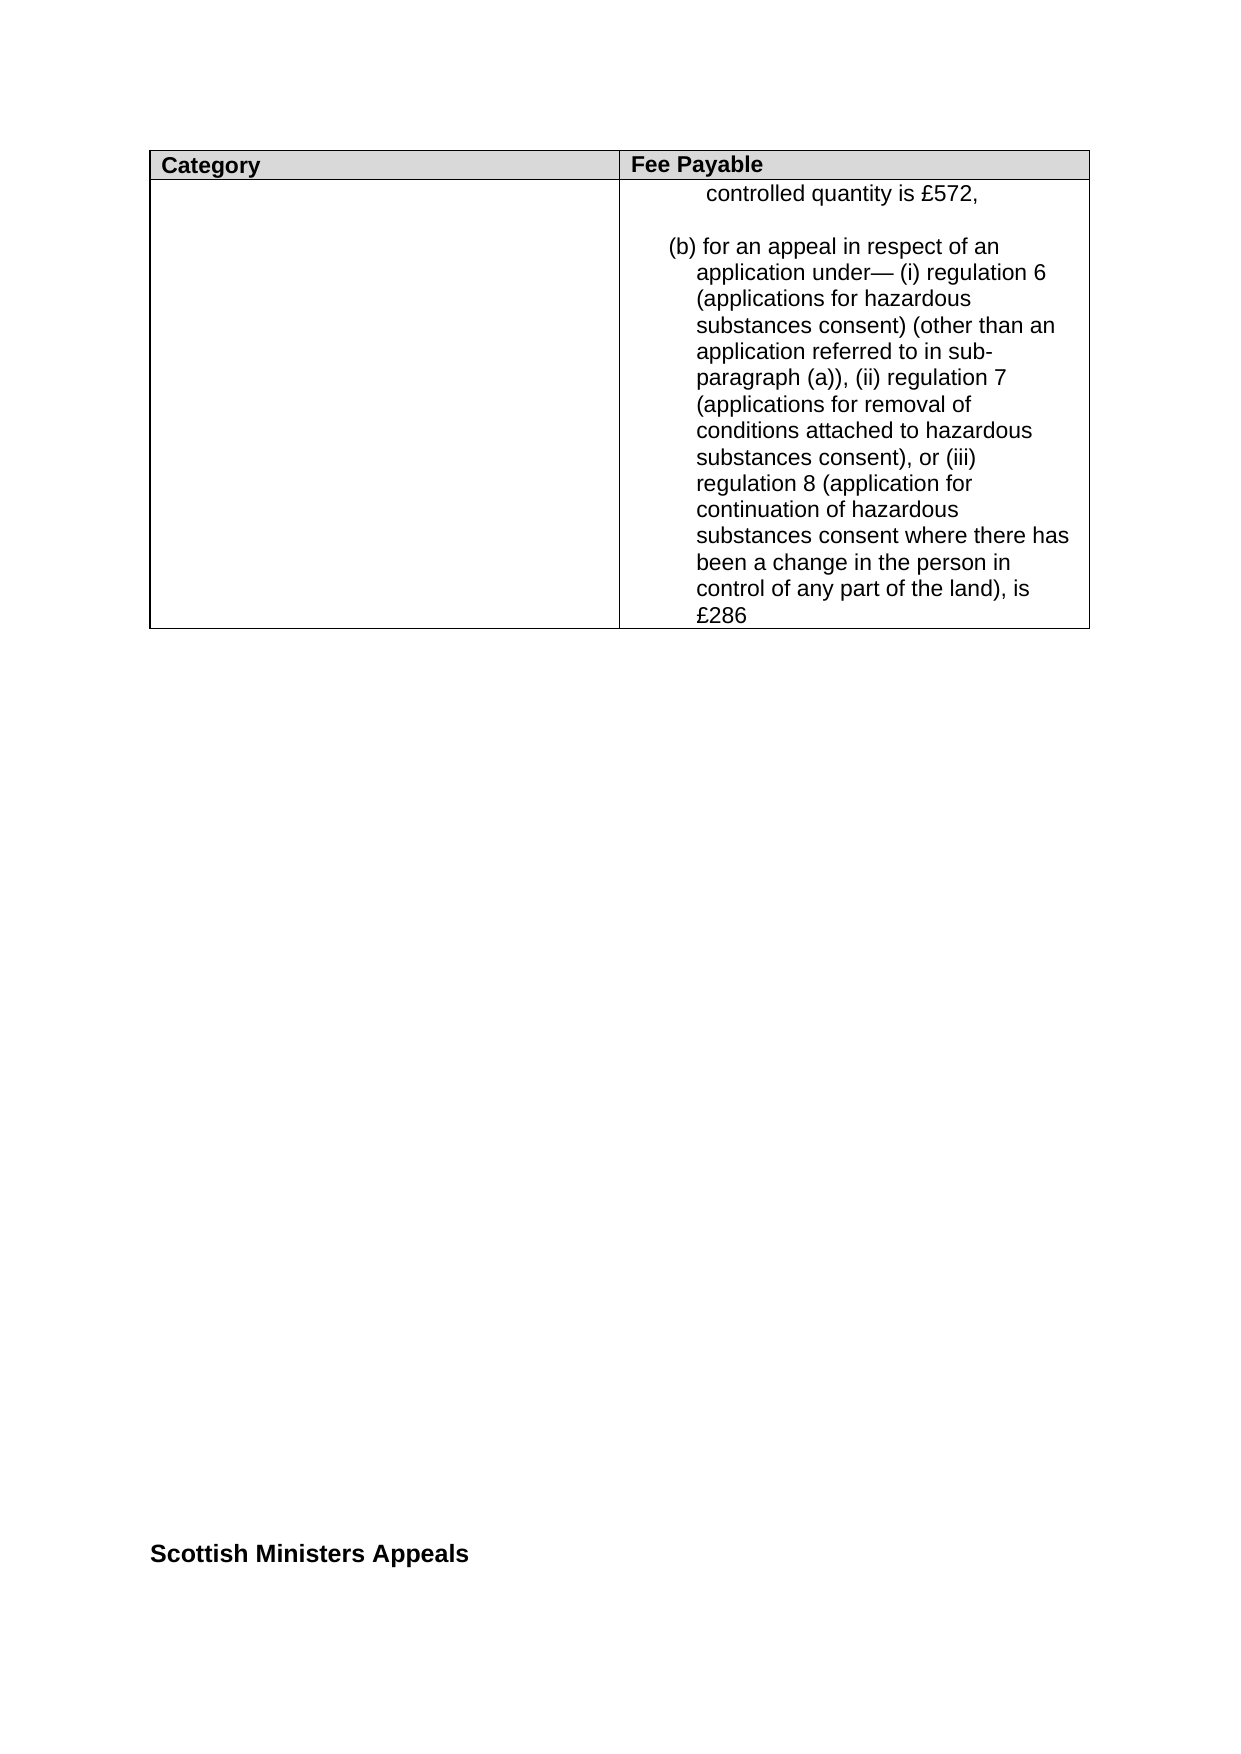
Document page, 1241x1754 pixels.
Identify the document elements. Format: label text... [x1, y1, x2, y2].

table_cell controlled quantity is £572, (b) for an appeal in respect of an application under— (i) regulation 6 (applications for hazardous substances consent) (other than an application referred to in sub-paragraph (a)), (ii) regulation 7 (applications for removal of conditions attached to hazardous substances consent), or (iii) regulation 8 (application for continuation of hazardous substances consent where there has been a change in the person in control of any part of the land), is £286 [620, 180, 1089, 628]
table_header Fee Payable [620, 151, 1089, 179]
table_header Category [151, 151, 619, 179]
subtitle Scottish Ministers Appeals [150, 1539, 1090, 1568]
table_cell [151, 180, 619, 628]
